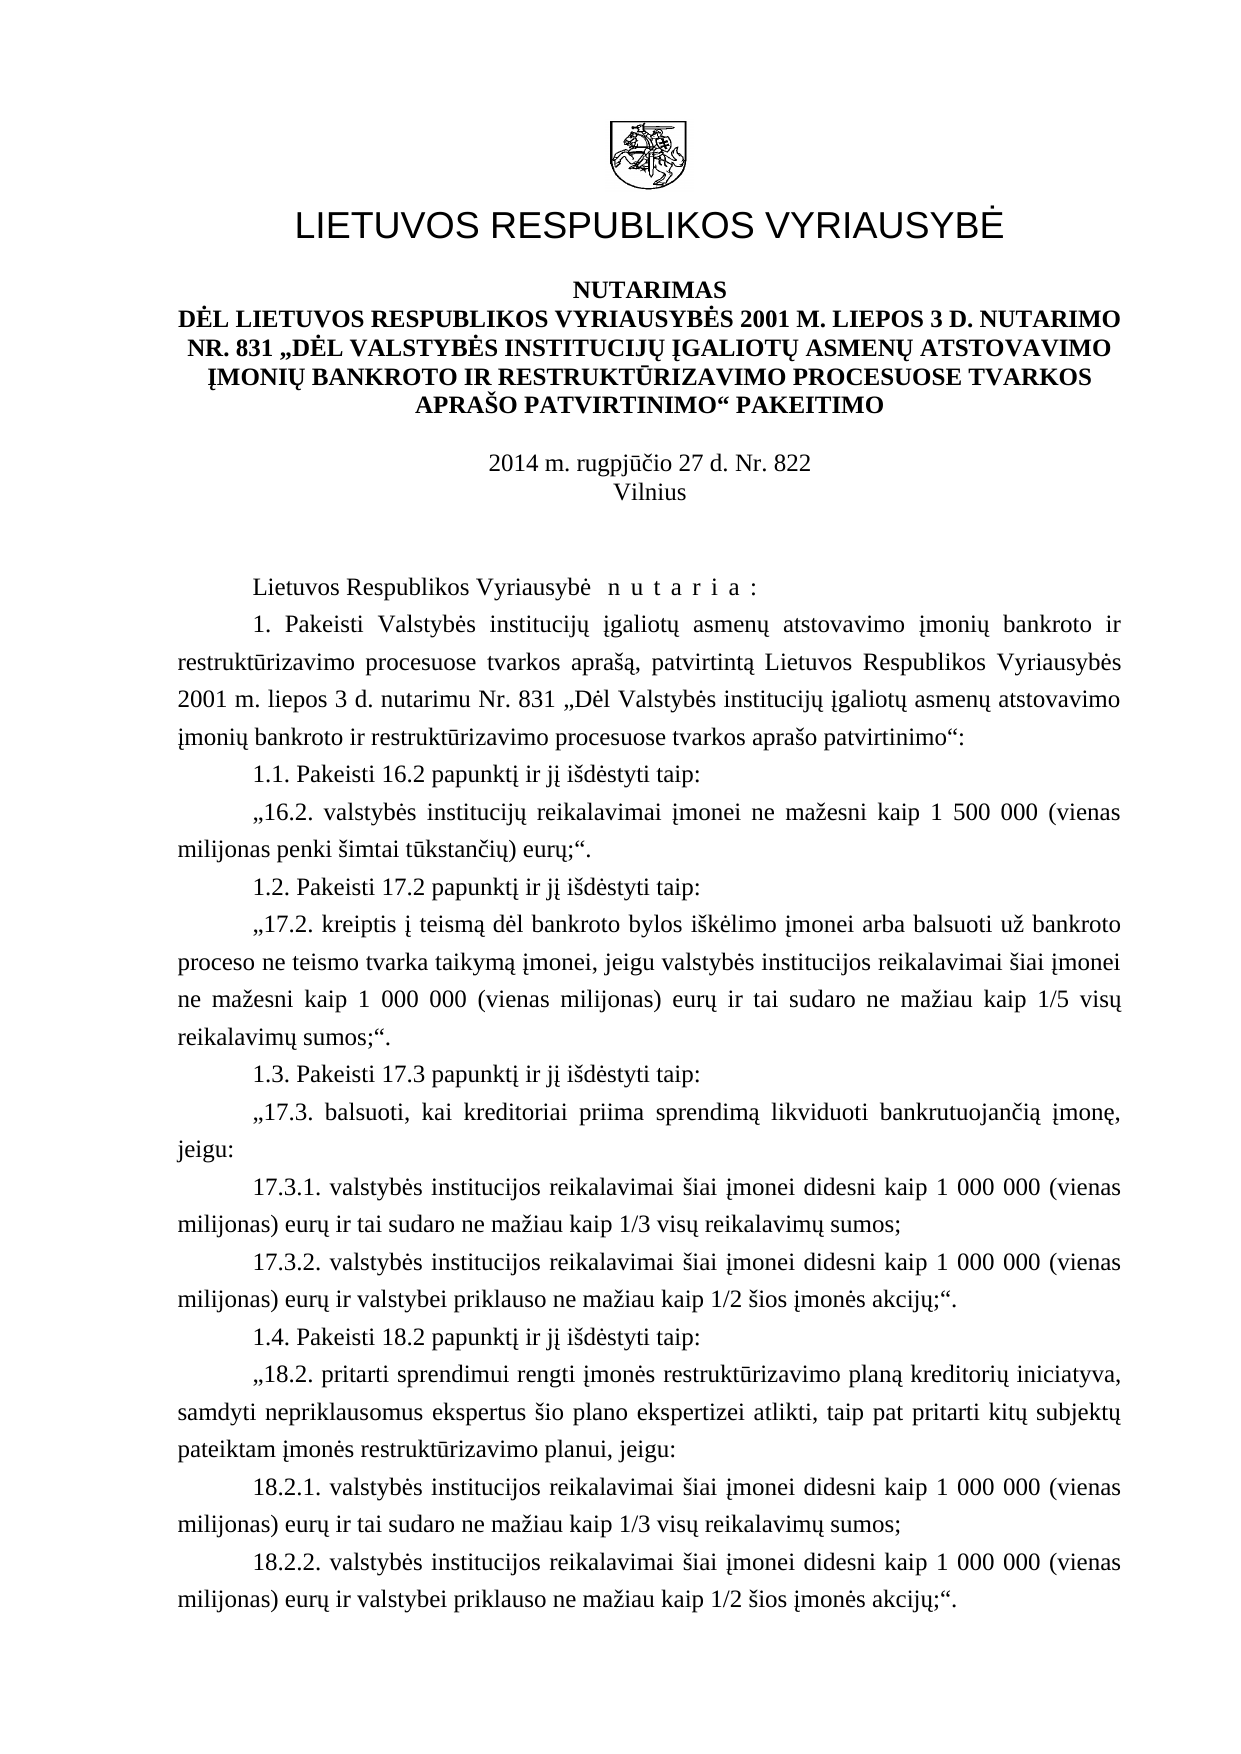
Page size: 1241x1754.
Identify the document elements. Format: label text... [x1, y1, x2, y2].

text Dėl LIETUVOS RESPUBLIKOS VYRIAUSYBĖS 2001 M. LIEPOS 3 D. NUTARIMO nR. 831 „DĖL VALSTYBĖS INSTITUCIJŲ ĮGALIOTŲ ASMENŲ ATSTOVAVIMO ĮMONIŲ BANKROTO IR RESTRUKTŪRIZAVIMO PROCESUOSE TVARKOS aprašo patvirtinimo“ PAKEITIMO [177, 304, 1122, 419]
text 1.1. Pakeisti 16.2 papunktį ir jį išdėstyti taip: [177, 750, 1122, 788]
text „18.2. pritarti sprendimui rengti įmonės restruktūrizavimo planą kreditorių iniciatyva, samdyti nepriklausomus ekspertus šio plano ekspertizei atlikti, taip pat pritarti kitų subjektų pateiktam įmonės restruktūrizavimo planui, jeigu: [177, 1350, 1122, 1463]
text 1.3. Pakeisti 17.3 papunktį ir jį išdėstyti taip: [177, 1050, 1122, 1088]
text 1.4. Pakeisti 18.2 papunktį ir jį išdėstyti taip: [177, 1313, 1122, 1350]
text 1. Pakeisti Valstybės institucijų įgaliotų asmenų atstovavimo įmonių bankroto ir restruktūrizavimo procesuose tvarkos aprašą, patvirtintą Lietuvos Respublikos Vyriausybės 2001 m. liepos 3 d. nutarimu Nr. 831 „Dėl Valstybės institucijų įgaliotų asmenų atstovavimo įmonių bankroto ir restruktūrizavimo procesuose tvarkos aprašo patvirtinimo“: [177, 600, 1122, 750]
text 17.3.1. valstybės institucijos reikalavimai šiai įmonei didesni kaip 1 000 000 (vienas milijonas) eurų ir tai sudaro ne mažiau kaip 1/3 visų reikalavimų sumos; [177, 1163, 1122, 1238]
text Lietuvos Respublikos Vyriausybė nutaria: [177, 563, 1122, 600]
text „16.2. valstybės institucijų reikalavimai įmonei ne mažesni kaip 1 500 000 (vienas milijonas penki šimtai tūkstančių) eurų;“. [177, 788, 1122, 863]
text 18.2.2. valstybės institucijos reikalavimai šiai įmonei didesni kaip 1 000 000 (vienas milijonas) eurų ir valstybei priklauso ne mažiau kaip 1/2 šios įmonės akcijų;“. [177, 1538, 1122, 1613]
text Lietuvos Respublikos Vyriausybė [177, 203, 1122, 247]
text 17.3.2. valstybės institucijos reikalavimai šiai įmonei didesni kaip 1 000 000 (vienas milijonas) eurų ir valstybei priklauso ne mažiau kaip 1/2 šios įmonės akcijų;“. [177, 1238, 1122, 1313]
text nutarimas [177, 275, 1122, 304]
text 1.2. Pakeisti 17.2 papunktį ir jį išdėstyti taip: [177, 863, 1122, 900]
text 18.2.1. valstybės institucijos reikalavimai šiai įmonei didesni kaip 1 000 000 (vienas milijonas) eurų ir tai sudaro ne mažiau kaip 1/3 visų reikalavimų sumos; [177, 1463, 1122, 1538]
text „17.3. balsuoti, kai kreditoriai priima sprendimą likviduoti bankrutuojančią įmonę, jeigu: [177, 1088, 1122, 1163]
text 2014 m. rugpjūčio 27 d. Nr. 822 Vilnius [177, 448, 1122, 505]
text „17.2. kreiptis į teismą dėl bankroto bylos iškėlimo įmonei arba balsuoti už bankroto proceso ne teismo tvarka taikymą įmonei, jeigu valstybės institucijos reikalavimai šiai įmonei ne mažesni kaip 1 000 000 (vienas milijonas) eurų ir tai sudaro ne mažiau kaip 1/5 visų reikalavimų sumos;“. [177, 900, 1122, 1050]
